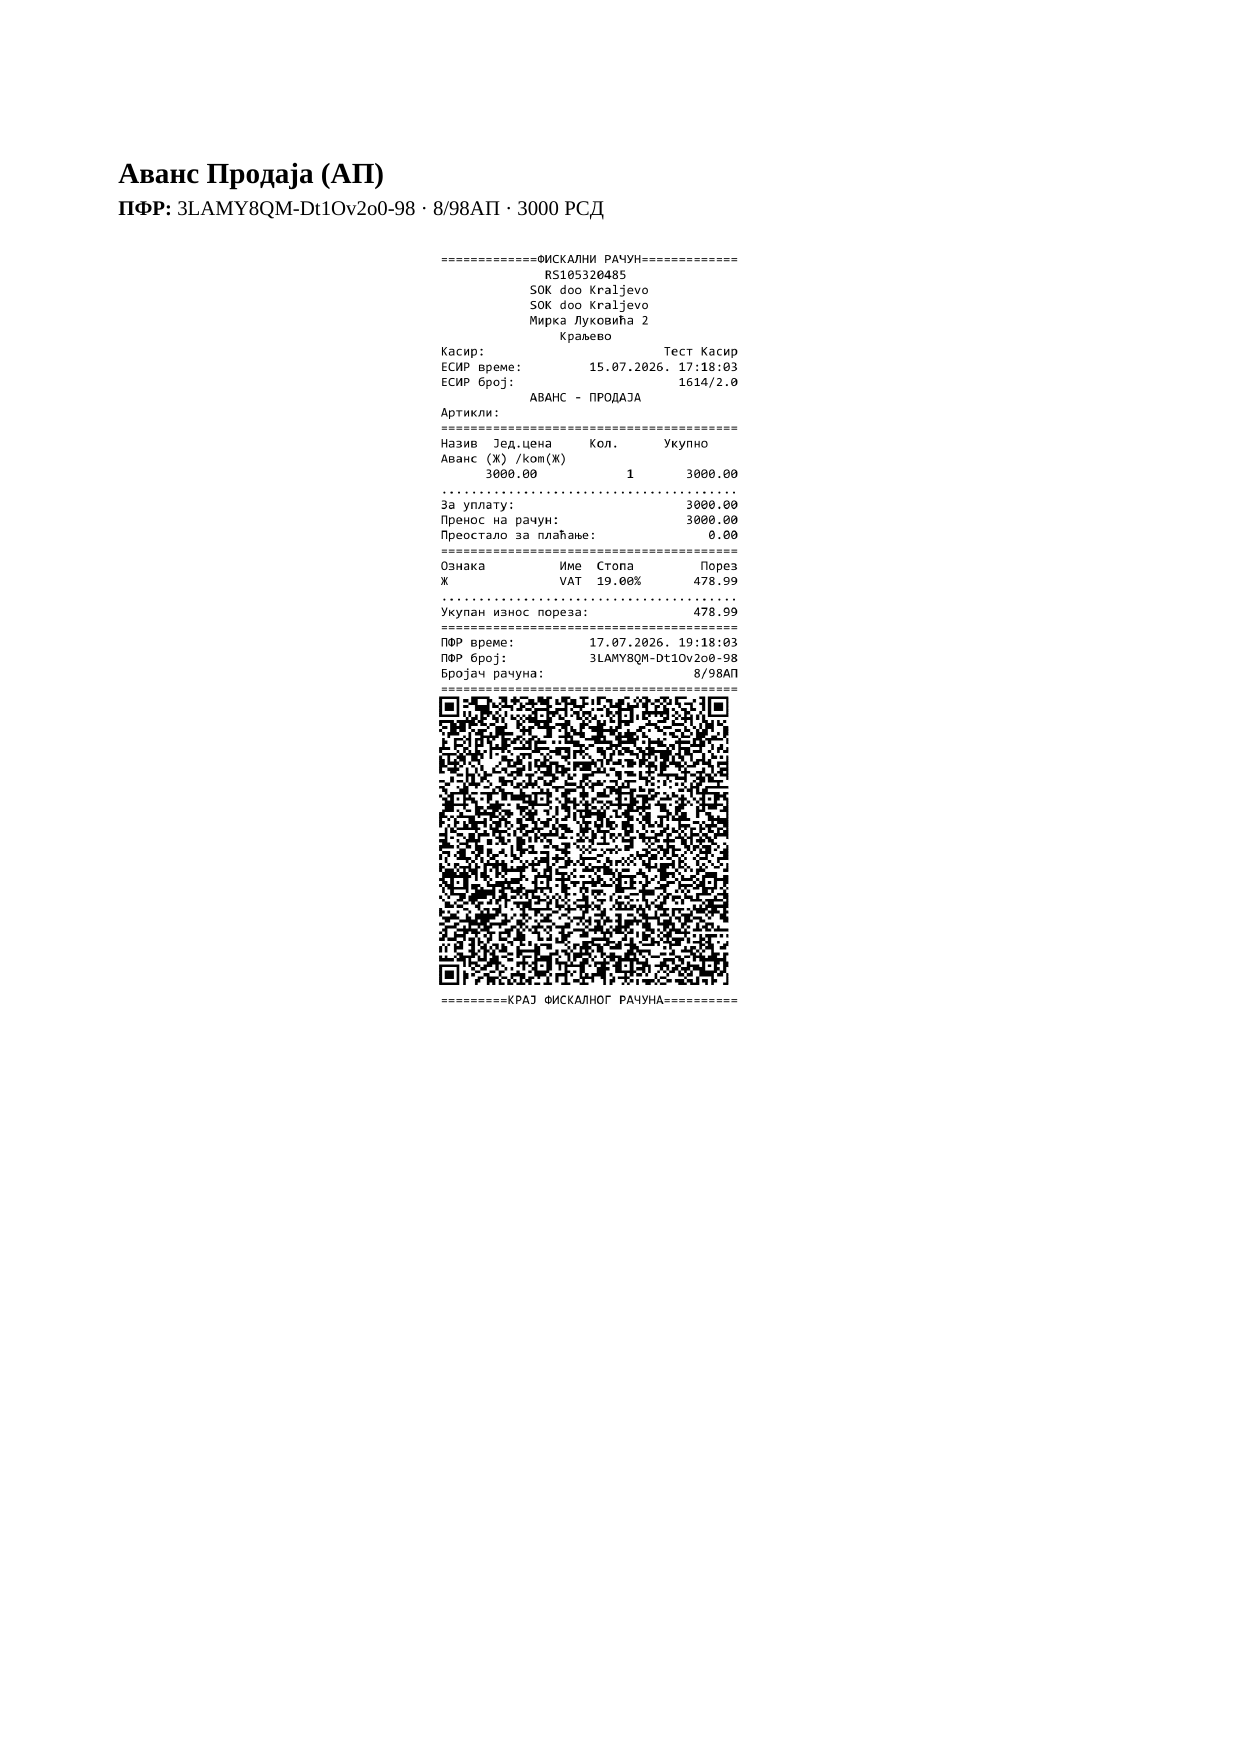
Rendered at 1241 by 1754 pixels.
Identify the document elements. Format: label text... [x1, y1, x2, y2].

picture [430, 243, 810, 1395]
subtitle Аванс Продаја (АП) [118, 156, 1122, 190]
text ПФР: 3LAMY8QM-Dt1Ov2o0-98 · 8/98АП · 3000 РСД [118, 196, 1122, 220]
